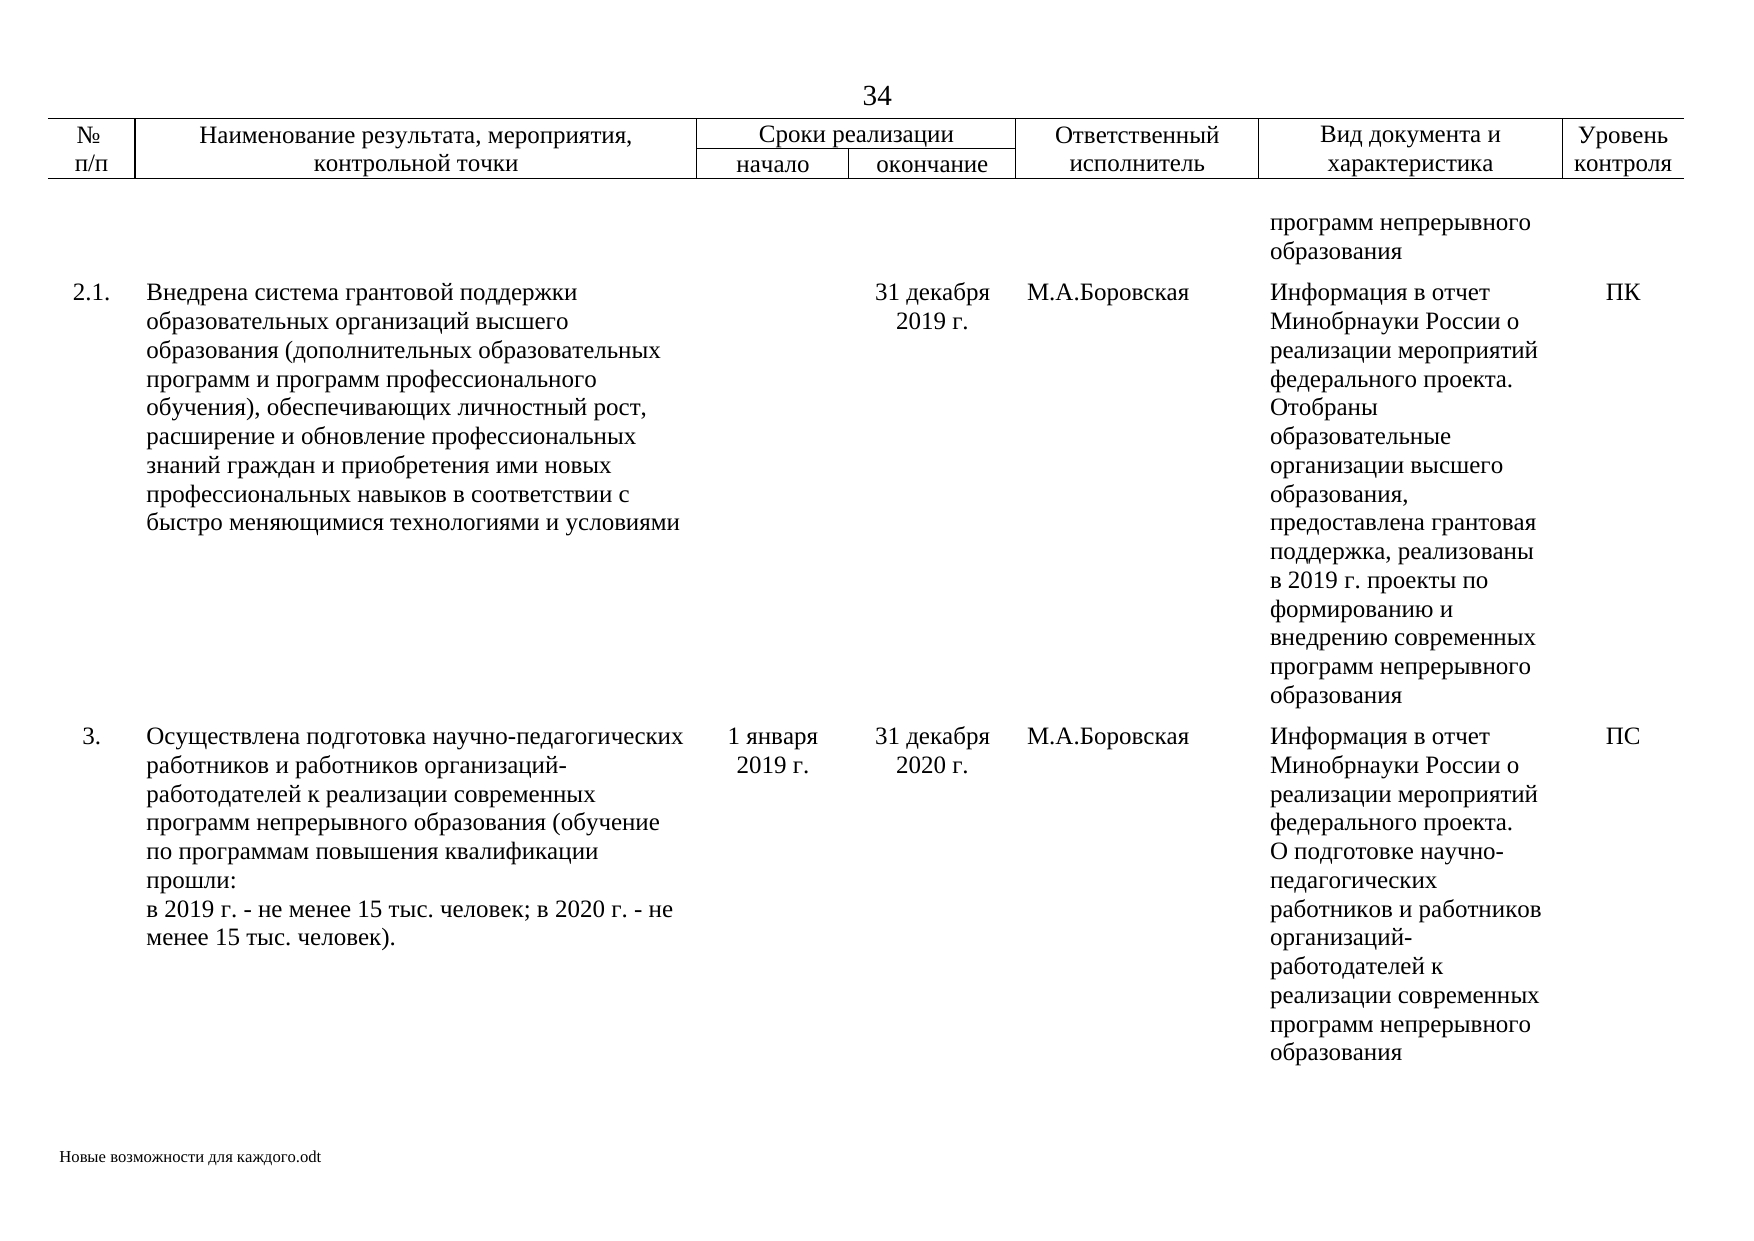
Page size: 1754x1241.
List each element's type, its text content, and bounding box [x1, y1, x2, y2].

table_cell [1562, 208, 1684, 277]
table_cell [1562, 179, 1684, 207]
table_cell программ непрерывного образования [1259, 208, 1562, 277]
table_header Ответственный исполнитель [1016, 119, 1258, 178]
table_header Вид документа и характеристика результата [1259, 119, 1562, 178]
table_cell Внедрена система грантовой поддержки образовательных организаций высшего образования (дополнительных образовательных программ и программ профессионального обучения), обеспечивающих личностный рост, расширение и обновление профессиональных знаний граждан и приобретения ими новых профессиональных навыков в соответствии с быстро меняющимися технологиями и условиями [135, 278, 697, 721]
table_header Сроки реализации [697, 119, 1015, 148]
table_cell [48, 179, 135, 207]
table_cell 31 декабря 2020 г. [849, 721, 1016, 1095]
table_cell [697, 208, 849, 277]
table_cell 31 декабря 2019 г. [849, 278, 1016, 721]
table_cell Информация в отчет Минобрнауки России о реализации мероприятий федерального проекта. Отобраны образовательные организации высшего образования, предоставлена грантовая поддержка, реализованы в 2019 г. проекты по формированию и внедрению современных программ непрерывного образования [1259, 278, 1562, 721]
table_cell окончание [849, 149, 1015, 178]
table_header № п/п [48, 119, 134, 178]
table_cell Информация в отчет Минобрнауки России о реализации мероприятий федерального проекта. О подготовке научно-педагогических работников и работников организаций-работодателей к реализации современных программ непрерывного образования [1259, 721, 1562, 1095]
table_cell [135, 208, 697, 277]
table_cell 2.1. [48, 278, 135, 721]
table_cell [849, 208, 1016, 277]
table_cell [1259, 179, 1562, 207]
table_cell Осуществлена подготовка научно-педагогических работников и работников организаций-работодателей к реализации современных программ непрерывного образования (обучение по программам повышения квалификации прошли: в 2019 г. - не менее 15 тыс. человек; в 2020 г. - не менее 15 тыс. человек). [135, 721, 697, 1095]
table_cell ПК [1562, 278, 1684, 721]
table_cell М.А.Боровская [1016, 721, 1258, 1095]
table_cell [849, 179, 1016, 207]
table_cell [1016, 208, 1258, 277]
table_cell 1 января 2019 г. [697, 721, 849, 1095]
table_cell начало [697, 149, 848, 178]
table_cell [48, 208, 135, 277]
table_header Наименование результата, мероприятия, контрольной точки [136, 119, 696, 178]
table_cell [135, 179, 697, 207]
table_cell М.А.Боровская [1016, 278, 1258, 721]
table_cell ПС [1562, 721, 1684, 1095]
table_header Уровень контроля [1563, 119, 1684, 178]
table_cell 3. [48, 721, 135, 1095]
table_cell [697, 278, 849, 721]
table_cell [697, 179, 849, 207]
table_cell [1016, 179, 1258, 207]
